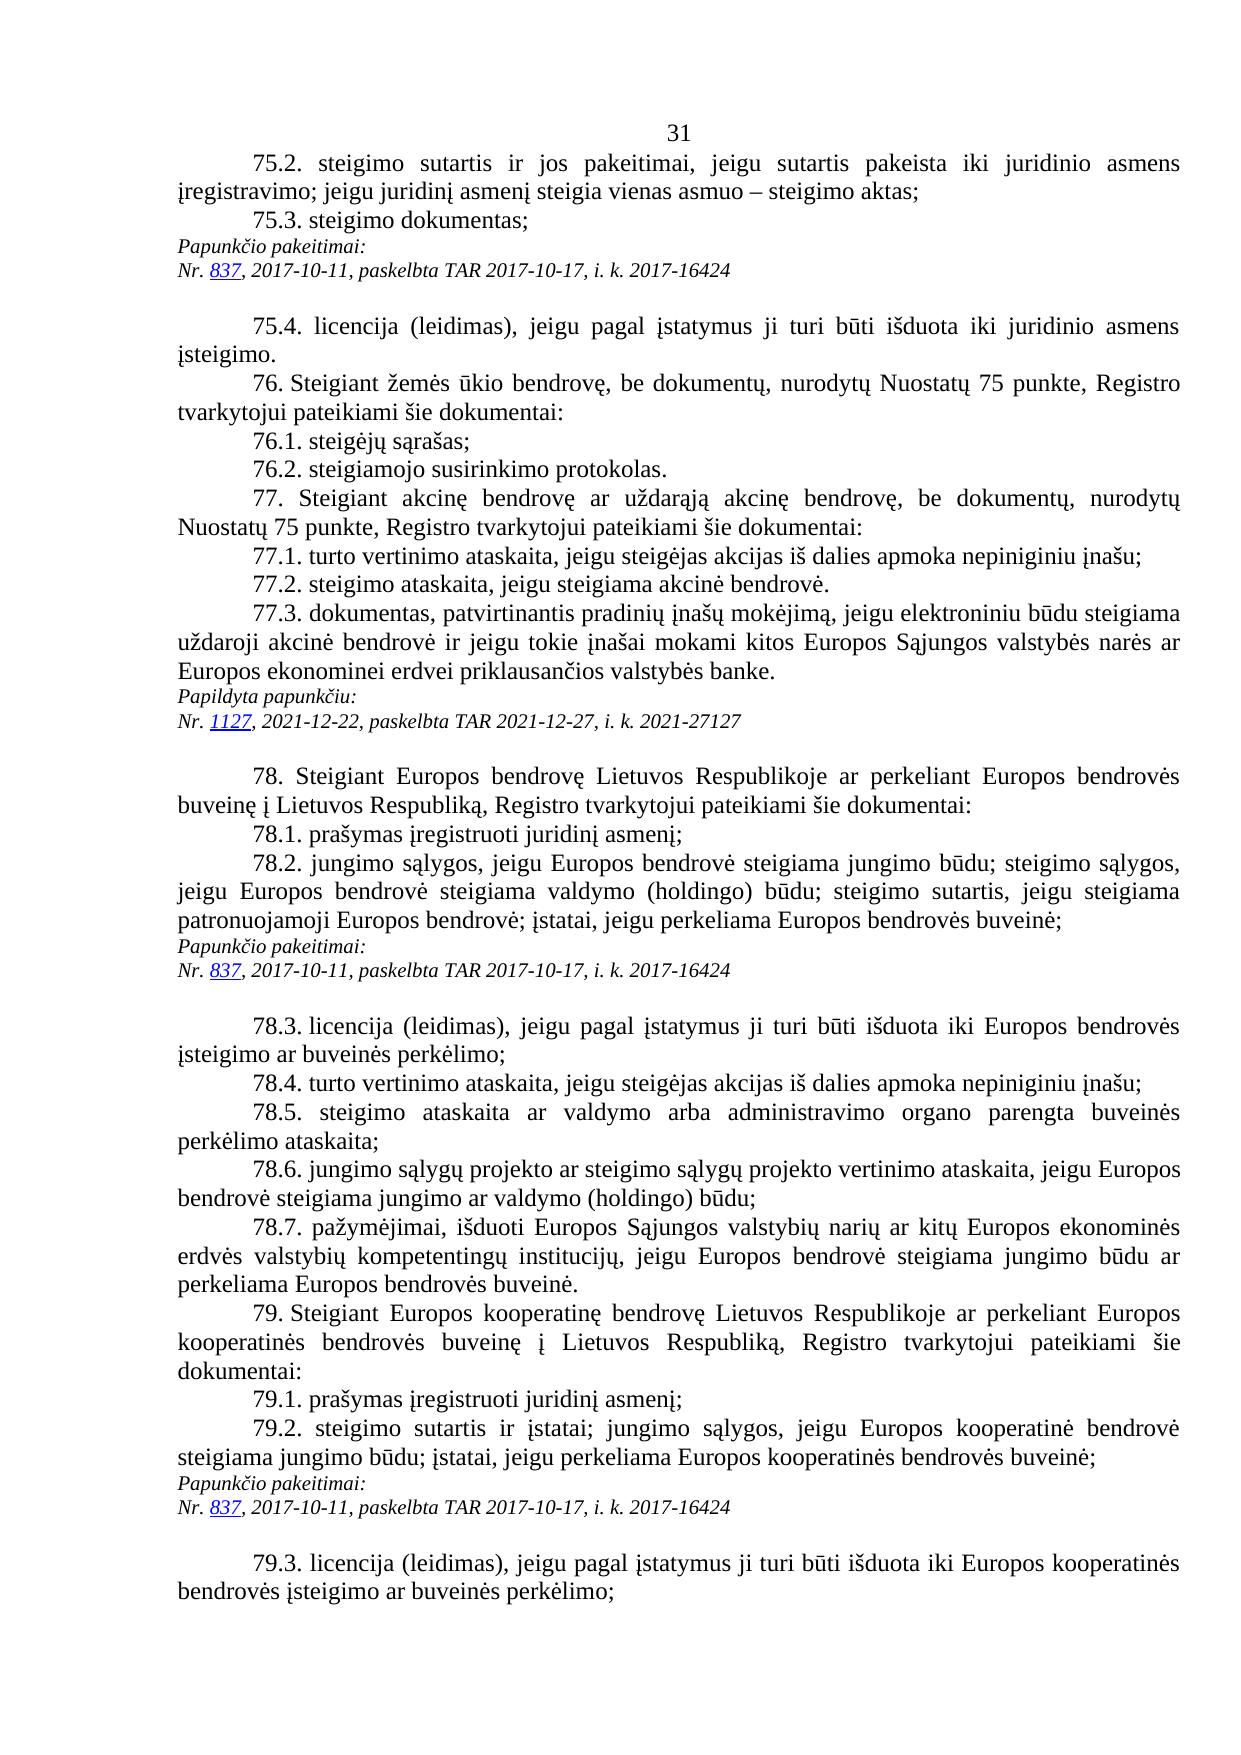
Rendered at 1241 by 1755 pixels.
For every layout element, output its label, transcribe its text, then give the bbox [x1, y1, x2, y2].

text Nr. 837, 2017-10-11, paskelbta TAR 2017-10-17, i. k. 2017-16424 [177, 1495, 1181, 1519]
text 77. Steigiant akcinę bendrovę ar uždarąją akcinę bendrovę, be dokumentų, nurodytų Nuostatų 75 punkte, Registro tvarkytojui pateikiami šie dokumentai: [177, 483, 1181, 541]
text Papunkčio pakeitimai: [177, 934, 1181, 958]
text 79.1. prašymas įregistruoti juridinį asmenį; [177, 1384, 1181, 1413]
text Nr. 1127, 2021-12-22, paskelbta TAR 2021-12-27, i. k. 2021-27127 [177, 708, 1181, 733]
text Nr. 837, 2017-10-11, paskelbta TAR 2017-10-17, i. k. 2017-16424 [177, 958, 1181, 982]
text 75.4. licencija (leidimas), jeigu pagal įstatymus ji turi būti išduota iki juridinio asmens įsteigimo. [177, 311, 1181, 368]
text 78.2. jungimo sąlygos, jeigu Europos bendrovė steigiama jungimo būdu; steigimo sąlygos, jeigu Europos bendrovė steigiama valdymo (holdingo) būdu; steigimo sutartis, jeigu steigiama patronuojamoji Europos bendrovė; įstatai, jeigu perkeliama Europos bendrovės buveinė; [177, 848, 1181, 934]
text 77.1. turto vertinimo ataskaita, jeigu steigėjas akcijas iš dalies apmoka nepiniginiu įnašu; [177, 541, 1181, 569]
text 78.1. prašymas įregistruoti juridinį asmenį; [177, 819, 1181, 848]
text 78.3. licencija (leidimas), jeigu pagal įstatymus ji turi būti išduota iki Europos bendrovės įsteigimo ar buveinės perkėlimo; [177, 1011, 1181, 1068]
text 75.2. steigimo sutartis ir jos pakeitimai, jeigu sutartis pakeista iki juridinio asmens įregistravimo; jeigu juridinį asmenį steigia vienas asmuo – steigimo aktas; [177, 148, 1181, 205]
text 76.2. steigiamojo susirinkimo protokolas. [177, 454, 1181, 483]
text 77.2. steigimo ataskaita, jeigu steigiama akcinė bendrovė. [177, 569, 1181, 598]
text Nr. 837, 2017-10-11, paskelbta TAR 2017-10-17, i. k. 2017-16424 [177, 258, 1181, 282]
text 79. Steigiant Europos kooperatinę bendrovę Lietuvos Respublikoje ar perkeliant Europos kooperatinės bendrovės buveinę į Lietuvos Respubliką, Registro tvarkytojui pateikiami šie dokumentai: [177, 1298, 1181, 1384]
text 79.3. licencija (leidimas), jeigu pagal įstatymus ji turi būti išduota iki Europos kooperatinės bendrovės įsteigimo ar buveinės perkėlimo; [177, 1548, 1181, 1605]
text 78.5. steigimo ataskaita ar valdymo arba administravimo organo parengta buveinės perkėlimo ataskaita; [177, 1097, 1181, 1154]
text 75.3. steigimo dokumentas; [177, 205, 1181, 234]
text 77.3. dokumentas, patvirtinantis pradinių įnašų mokėjimą, jeigu elektroniniu būdu steigiama uždaroji akcinė bendrovė ir jeigu tokie įnašai mokami kitos Europos Sąjungos valstybės narės ar Europos ekonominei erdvei priklausančios valstybės banke. [177, 598, 1181, 684]
text 76. Steigiant žemės ūkio bendrovę, be dokumentų, nurodytų Nuostatų 75 punkte, Registro tvarkytojui pateikiami šie dokumentai: [177, 368, 1181, 426]
text Papunkčio pakeitimai: [177, 1471, 1181, 1495]
text 79.2. steigimo sutartis ir įstatai; jungimo sąlygos, jeigu Europos kooperatinė bendrovė steigiama jungimo būdu; įstatai, jeigu perkeliama Europos kooperatinės bendrovės buveinė; [177, 1413, 1181, 1471]
text 78.6. jungimo sąlygų projekto ar steigimo sąlygų projekto vertinimo ataskaita, jeigu Europos bendrovė steigiama jungimo ar valdymo (holdingo) būdu; [177, 1154, 1181, 1212]
text 76.1. steigėjų sąrašas; [177, 426, 1181, 454]
text Papildyta papunkčiu: [177, 684, 1181, 708]
text 78.7. pažymėjimai, išduoti Europos Sąjungos valstybių narių ar kitų Europos ekonominės erdvės valstybių kompetentingų institucijų, jeigu Europos bendrovė steigiama jungimo būdu ar perkeliama Europos bendrovės buveinė. [177, 1212, 1181, 1298]
text 78.4. turto vertinimo ataskaita, jeigu steigėjas akcijas iš dalies apmoka nepiniginiu įnašu; [177, 1068, 1181, 1097]
text 78. Steigiant Europos bendrovę Lietuvos Respublikoje ar perkeliant Europos bendrovės buveinę į Lietuvos Respubliką, Registro tvarkytojui pateikiami šie dokumentai: [177, 761, 1181, 819]
text Papunkčio pakeitimai: [177, 234, 1181, 258]
